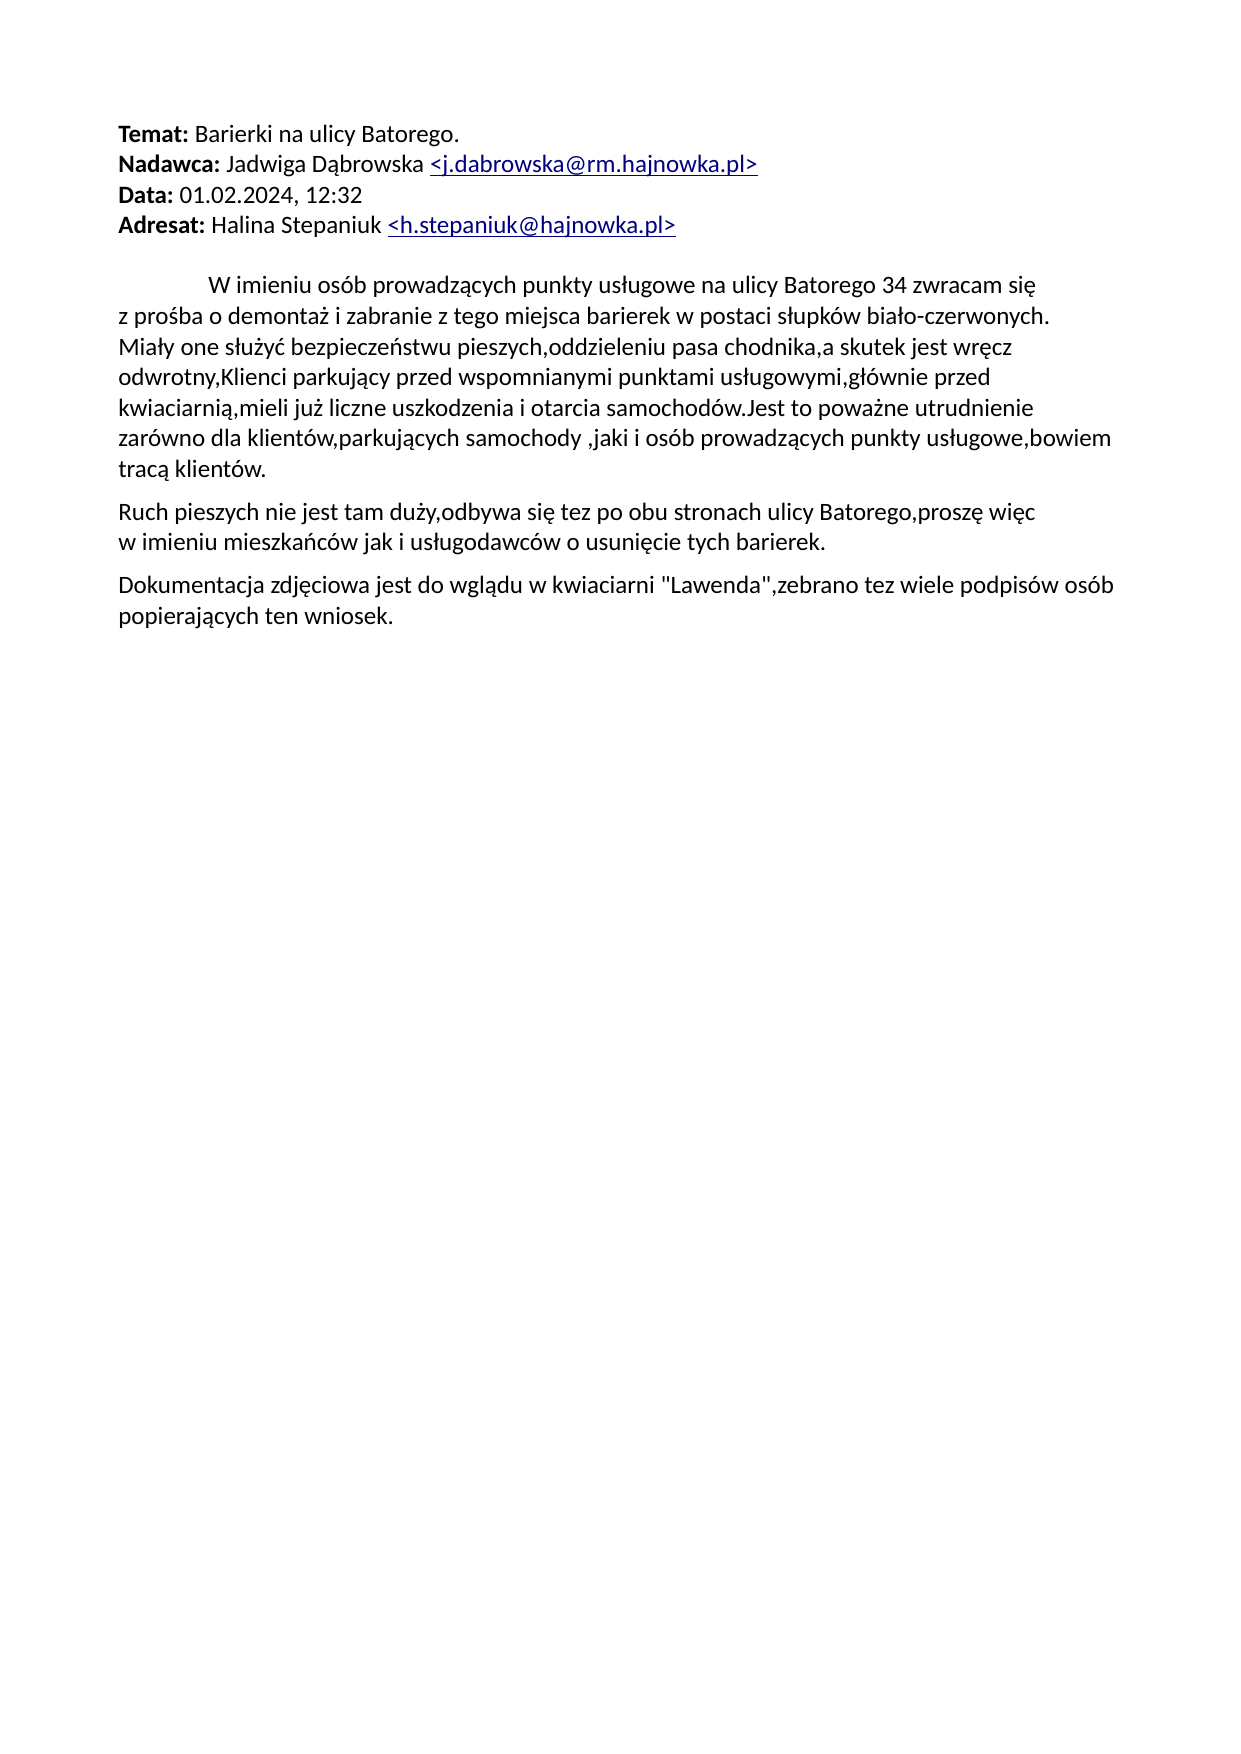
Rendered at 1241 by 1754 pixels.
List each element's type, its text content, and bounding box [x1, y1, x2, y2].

text Ruch pieszych nie jest tam duży,odbywa się tez po obu stronach ulicy Batorego,proszę więc w imieniu mieszkańców jak i usługodawców o usunięcie tych barierek. [118, 496, 1122, 557]
subtitle Data: 01.02.2024, 12:32 [118, 179, 1122, 210]
subtitle Adresat: Halina Stepaniuk <h.stepaniuk@hajnowka.pl> [118, 210, 1122, 240]
subtitle Nadawca: Jadwiga Dąbrowska <j.dabrowska@rm.hajnowka.pl> [118, 149, 1122, 179]
text Miały one służyć bezpieczeństwu pieszych,oddzieleniu pasa chodnika,a skutek jest wręcz odwrotny,Klienci parkujący przed wspomnianymi punktami usługowymi,głównie przed kwiaciarnią,mieli już liczne uszkodzenia i otarcia samochodów.Jest to poważne utrudnienie zarówno dla klientów,parkujących samochody ,jaki i osób prowadzących punkty usługowe,bowiem tracą klientów. [118, 331, 1122, 483]
text W imieniu osób prowadzących punkty usługowe na ulicy Batorego 34 zwracam się z prośba o demontaż i zabranie z tego miejsca barierek w postaci słupków biało-czerwonych. [118, 270, 1122, 331]
text Dokumentacja zdjęciowa jest do wglądu w kwiaciarni "Lawenda",zebrano tez wiele podpisów osób popierających ten wniosek. [118, 569, 1122, 630]
subtitle Temat: Barierki na ulicy Batorego. [118, 118, 1122, 149]
